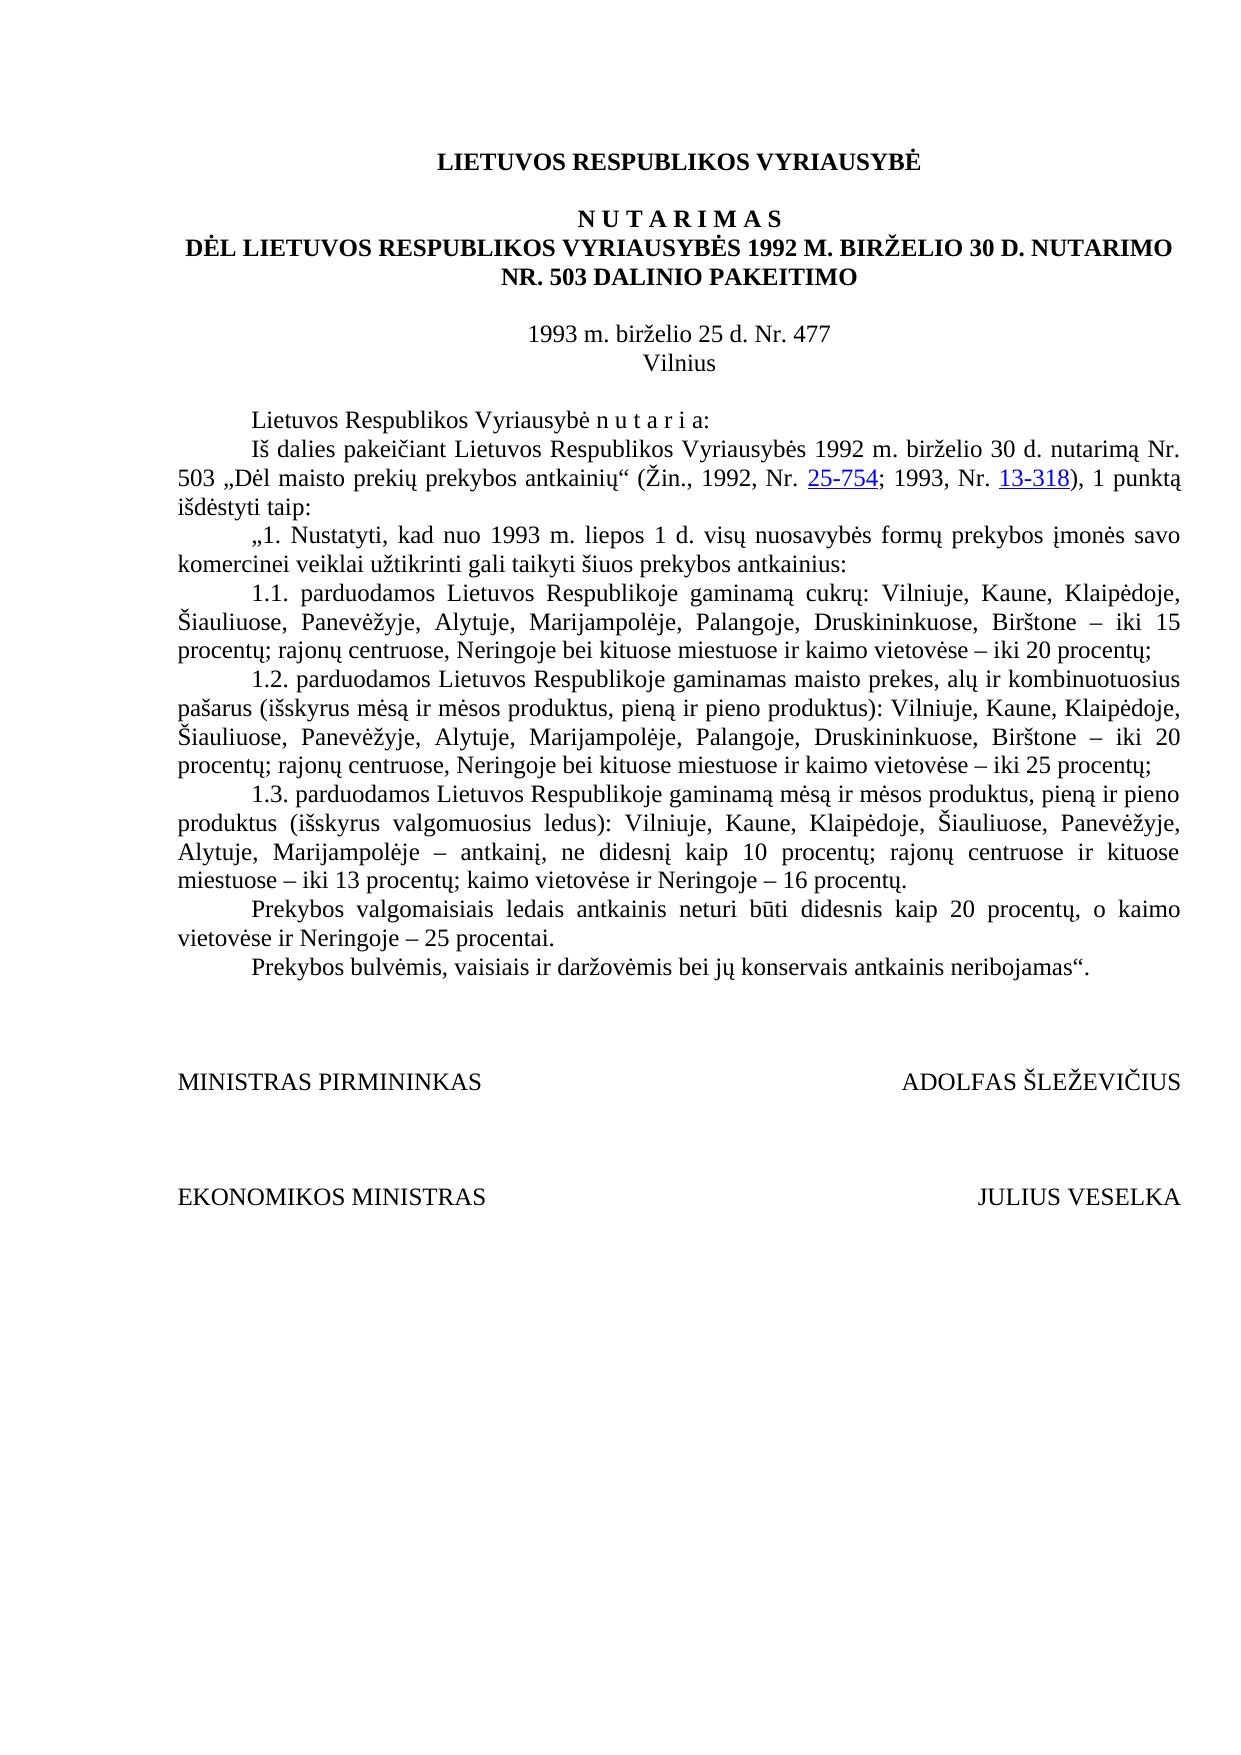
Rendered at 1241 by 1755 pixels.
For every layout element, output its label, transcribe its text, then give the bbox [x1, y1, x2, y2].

text 1993 m. birželio 25 d. Nr. 477 [177, 319, 1181, 348]
text 1.1. parduodamos Lietuvos Respublikoje gaminamą cukrų: Vilniuje, Kaune, Klaipėdoje, Šiauliuose, Panevėžyje, Alytuje, Marijampolėje, Palangoje, Druskininkuose, Birštone – iki 15 procentų; rajonų centruose, Neringoje bei kituose miestuose ir kaimo vietovėse – iki 20 procentų; [177, 578, 1181, 664]
text Lietuvos Respublikos Vyriausybė nutaria: [177, 406, 1181, 434]
text Prekybos valgomaisiais ledais antkainis neturi būti didesnis kaip 20 procentų, o kaimo vietovėse ir Neringoje – 25 procentai. [177, 894, 1181, 952]
text Vilnius [177, 348, 1181, 377]
text EKONOMIKOS MINISTRAS JULIUS VESELKA [177, 1182, 1181, 1211]
text DĖL LIETUVOS RESPUBLIKOS VYRIAUSYBĖS 1992 M. BIRŽELIO 30 D. NUTARIMO NR. 503 DALINIO PAKEITIMO [177, 233, 1181, 291]
text Iš dalies pakeičiant Lietuvos Respublikos Vyriausybės 1992 m. birželio 30 d. nutarimą Nr. 503 „Dėl maisto prekių prekybos antkainių“ (Žin., 1992, Nr. 25-754; 1993, Nr. 13-318), 1 punktą išdėstyti taip: [177, 434, 1181, 521]
text „1. Nustatyti, kad nuo 1993 m. liepos 1 d. visų nuosavybės formų prekybos įmonės savo komercinei veiklai užtikrinti gali taikyti šiuos prekybos antkainius: [177, 521, 1181, 578]
text 1.3. parduodamos Lietuvos Respublikoje gaminamą mėsą ir mėsos produktus, pieną ir pieno produktus (išskyrus valgomuosius ledus): Vilniuje, Kaune, Klaipėdoje, Šiauliuose, Panevėžyje, Alytuje, Marijampolėje – antkainį, ne didesnį kaip 10 procentų; rajonų centruose ir kituose miestuose – iki 13 procentų; kaimo vietovėse ir Neringoje – 16 procentų. [177, 779, 1181, 894]
text N U T A R I M A S [177, 204, 1181, 233]
text Prekybos bulvėmis, vaisiais ir daržovėmis bei jų konservais antkainis neribojamas“. [177, 952, 1181, 981]
text 1.2. parduodamos Lietuvos Respublikoje gaminamas maisto prekes, alų ir kombinuotuosius pašarus (išskyrus mėsą ir mėsos produktus, pieną ir pieno produktus): Vilniuje, Kaune, Klaipėdoje, Šiauliuose, Panevėžyje, Alytuje, Marijampolėje, Palangoje, Druskininkuose, Birštone – iki 20 procentų; rajonų centruose, Neringoje bei kituose miestuose ir kaimo vietovėse – iki 25 procentų; [177, 664, 1181, 779]
text MINISTRAS PIRMININKAS ADOLFAS ŠLEŽEVIČIUS [177, 1067, 1181, 1096]
text LIETUVOS RESPUBLIKOS VYRIAUSYBĖ [177, 147, 1181, 176]
